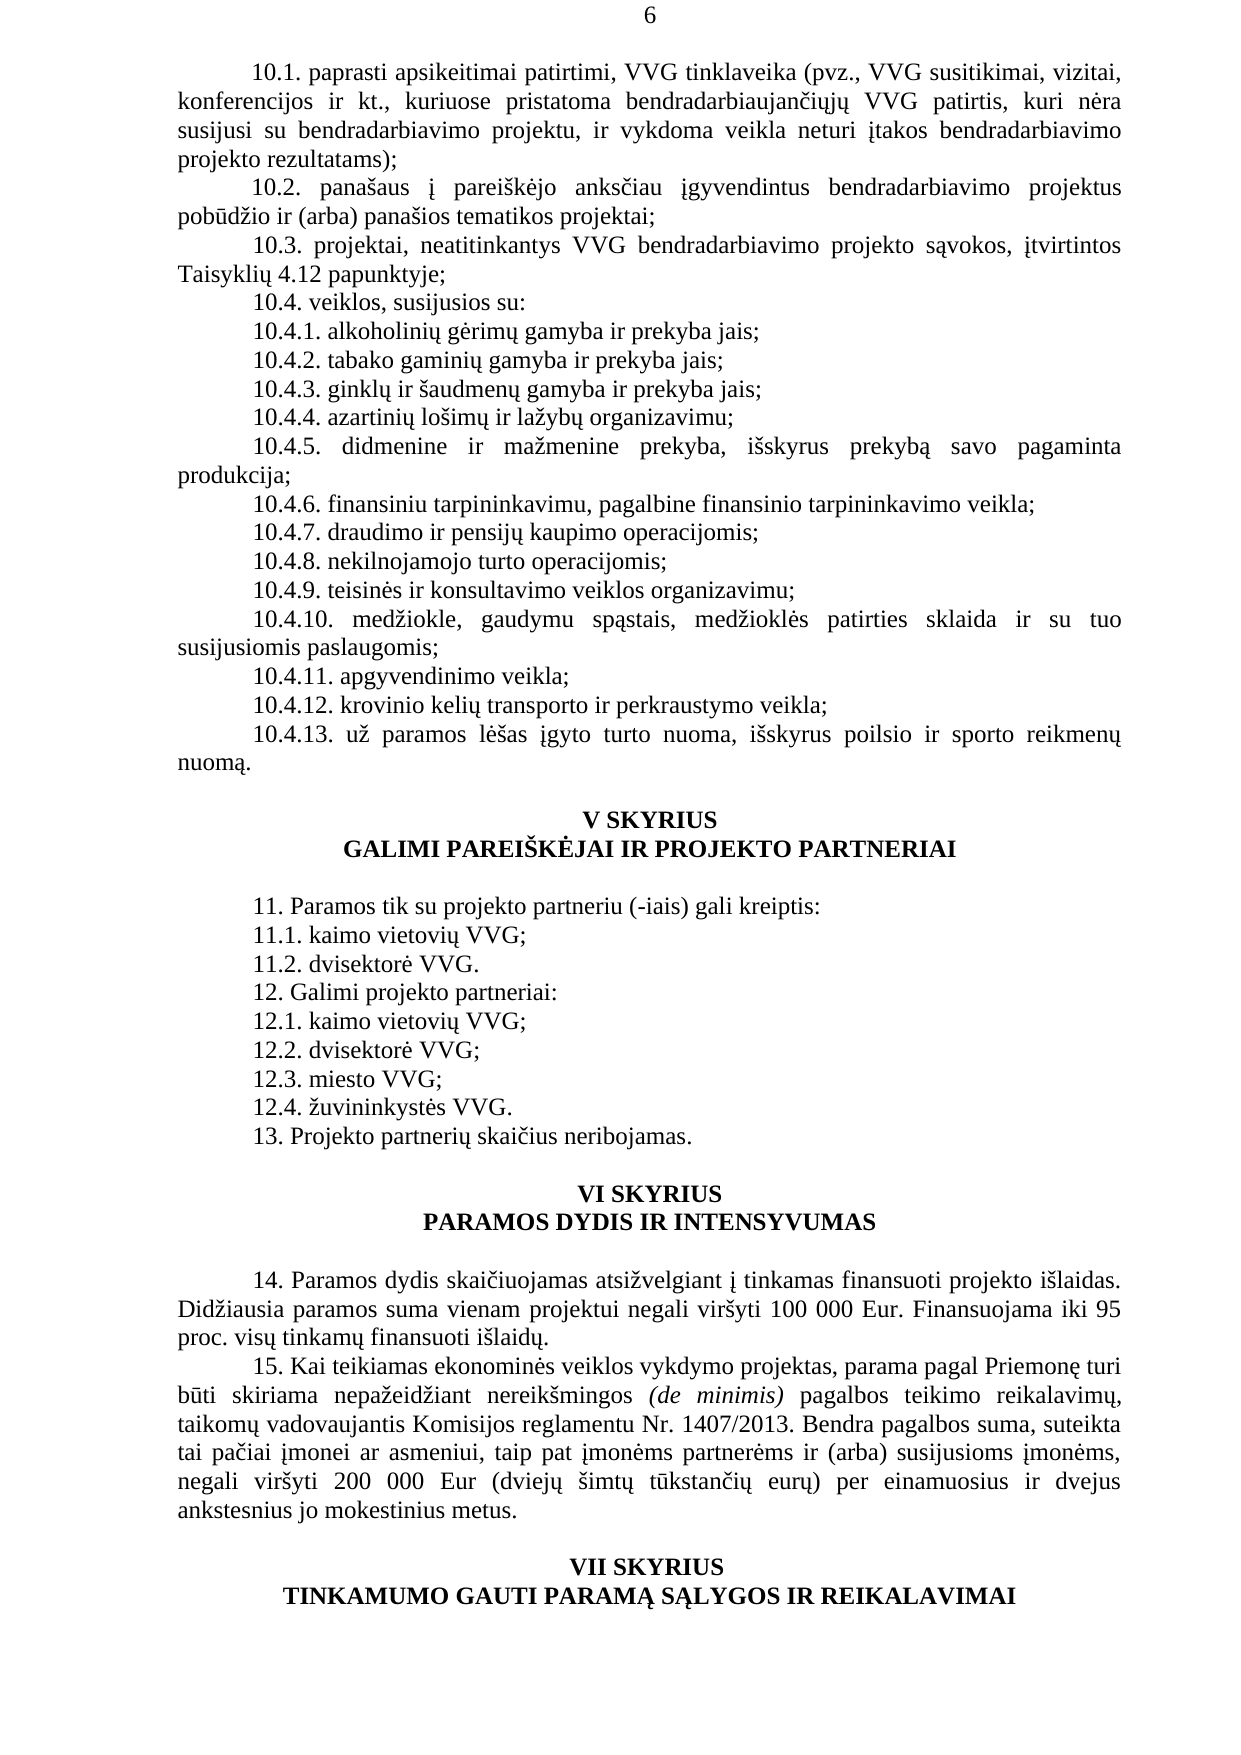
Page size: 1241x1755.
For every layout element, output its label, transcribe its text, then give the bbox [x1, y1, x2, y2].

text 10.4. veiklos, susijusios su: [177, 287, 1122, 316]
text 10.4.11. apgyvendinimo veikla; [177, 661, 1122, 690]
text 10.2. panašaus į pareiškėjo anksčiau įgyvendintus bendradarbiavimo projektus pobūdžio ir (arba) panašios tematikos projektai; [177, 172, 1122, 230]
text 10.4.12. krovinio kelių transporto ir perkraustymo veikla; [177, 690, 1122, 719]
text 12.1. kaimo vietovių VVG; [177, 1006, 1122, 1035]
text 15. Kai teikiamas ekonominės veiklos vykdymo projektas, parama pagal Priemonę turi būti skiriama nepažeidžiant nereikšmingos (de minimis) pagalbos teikimo reikalavimų, taikomų vadovaujantis Komisijos reglamentu Nr. 1407/2013. Bendra pagalbos suma, suteikta tai pačiai įmonei ar asmeniui, taip pat įmonėms partnerėms ir (arba) susijusioms įmonėms, negali viršyti 200 000 Eur (dviejų šimtų tūkstančių eurų) per einamuosius ir dvejus ankstesnius jo mokestinius metus. [177, 1351, 1122, 1524]
text 10.4.13. už paramos lėšas įgyto turto nuoma, išskyrus poilsio ir sporto reikmenų nuomą. [177, 719, 1122, 776]
text TINKAMUMO GAUTI PARAMĄ SĄLYGOS IR REIKALAVIMAI [177, 1581, 1122, 1610]
text 10.4.7. draudimo ir pensijų kaupimo operacijomis; [177, 517, 1122, 546]
text 14. Paramos dydis skaičiuojamas atsižvelgiant į tinkamas finansuoti projekto išlaidas. Didžiausia paramos suma vienam projektui negali viršyti 100 000 Eur. Finansuojama iki 95 proc. visų tinkamų finansuoti išlaidų. [177, 1265, 1122, 1351]
text 10.4.10. medžiokle, gaudymu spąstais, medžioklės patirties sklaida ir su tuo susijusiomis paslaugomis; [177, 604, 1122, 661]
text 10.4.1. alkoholinių gėrimų gamyba ir prekyba jais; [177, 316, 1122, 345]
text 12.3. miesto VVG; [177, 1064, 1122, 1092]
text 10.1. paprasti apsikeitimai patirtimi, VVG tinklaveika (pvz., VVG susitikimai, vizitai, konferencijos ir kt., kuriuose pristatoma bendradarbiaujančiųjų VVG patirtis, kuri nėra susijusi su bendradarbiavimo projektu, ir vykdoma veikla neturi įtakos bendradarbiavimo projekto rezultatams); [177, 57, 1122, 172]
text 10.4.2. tabako gaminių gamyba ir prekyba jais; [177, 345, 1122, 374]
text 11.1. kaimo vietovių VVG; [177, 920, 1122, 949]
text 10.4.5. didmenine ir mažmenine prekyba, išskyrus prekybą savo pagaminta produkcija; [177, 431, 1122, 489]
text V SKYRIUS [177, 805, 1122, 834]
text 10.3. projektai, neatitinkantys VVG bendradarbiavimo projekto sąvokos, įtvirtintos Taisyklių 4.12 papunktyje; [177, 230, 1122, 287]
text PARAMOS DYDIS IR INTENSYVUMAS [177, 1207, 1122, 1236]
text GALIMI PAREIŠKĖJAI IR PROJEKTO PARTNERIAI [177, 834, 1122, 862]
text 10.4.9. teisinės ir konsultavimo veiklos organizavimu; [177, 575, 1122, 604]
text 10.4.3. ginklų ir šaudmenų gamyba ir prekyba jais; [177, 374, 1122, 402]
text 12.4. žuvininkystės VVG. [177, 1092, 1122, 1121]
text 10.4.6. finansiniu tarpininkavimu, pagalbine finansinio tarpininkavimo veikla; [177, 489, 1122, 517]
text 11.2. dvisektorė VVG. [177, 949, 1122, 977]
text 12. Galimi projekto partneriai: [177, 977, 1122, 1006]
text 13. Projekto partnerių skaičius neribojamas. [177, 1121, 1122, 1150]
text 10.4.8. nekilnojamojo turto operacijomis; [177, 546, 1122, 575]
text 11. Paramos tik su projekto partneriu (-iais) gali kreiptis: [177, 891, 1122, 920]
text 10.4.4. azartinių lošimų ir lažybų organizavimu; [177, 402, 1122, 431]
text 12.2. dvisektorė VVG; [177, 1035, 1122, 1064]
text VII SKYRIUS [177, 1552, 1122, 1581]
text VI SKYRIUS [177, 1179, 1122, 1207]
